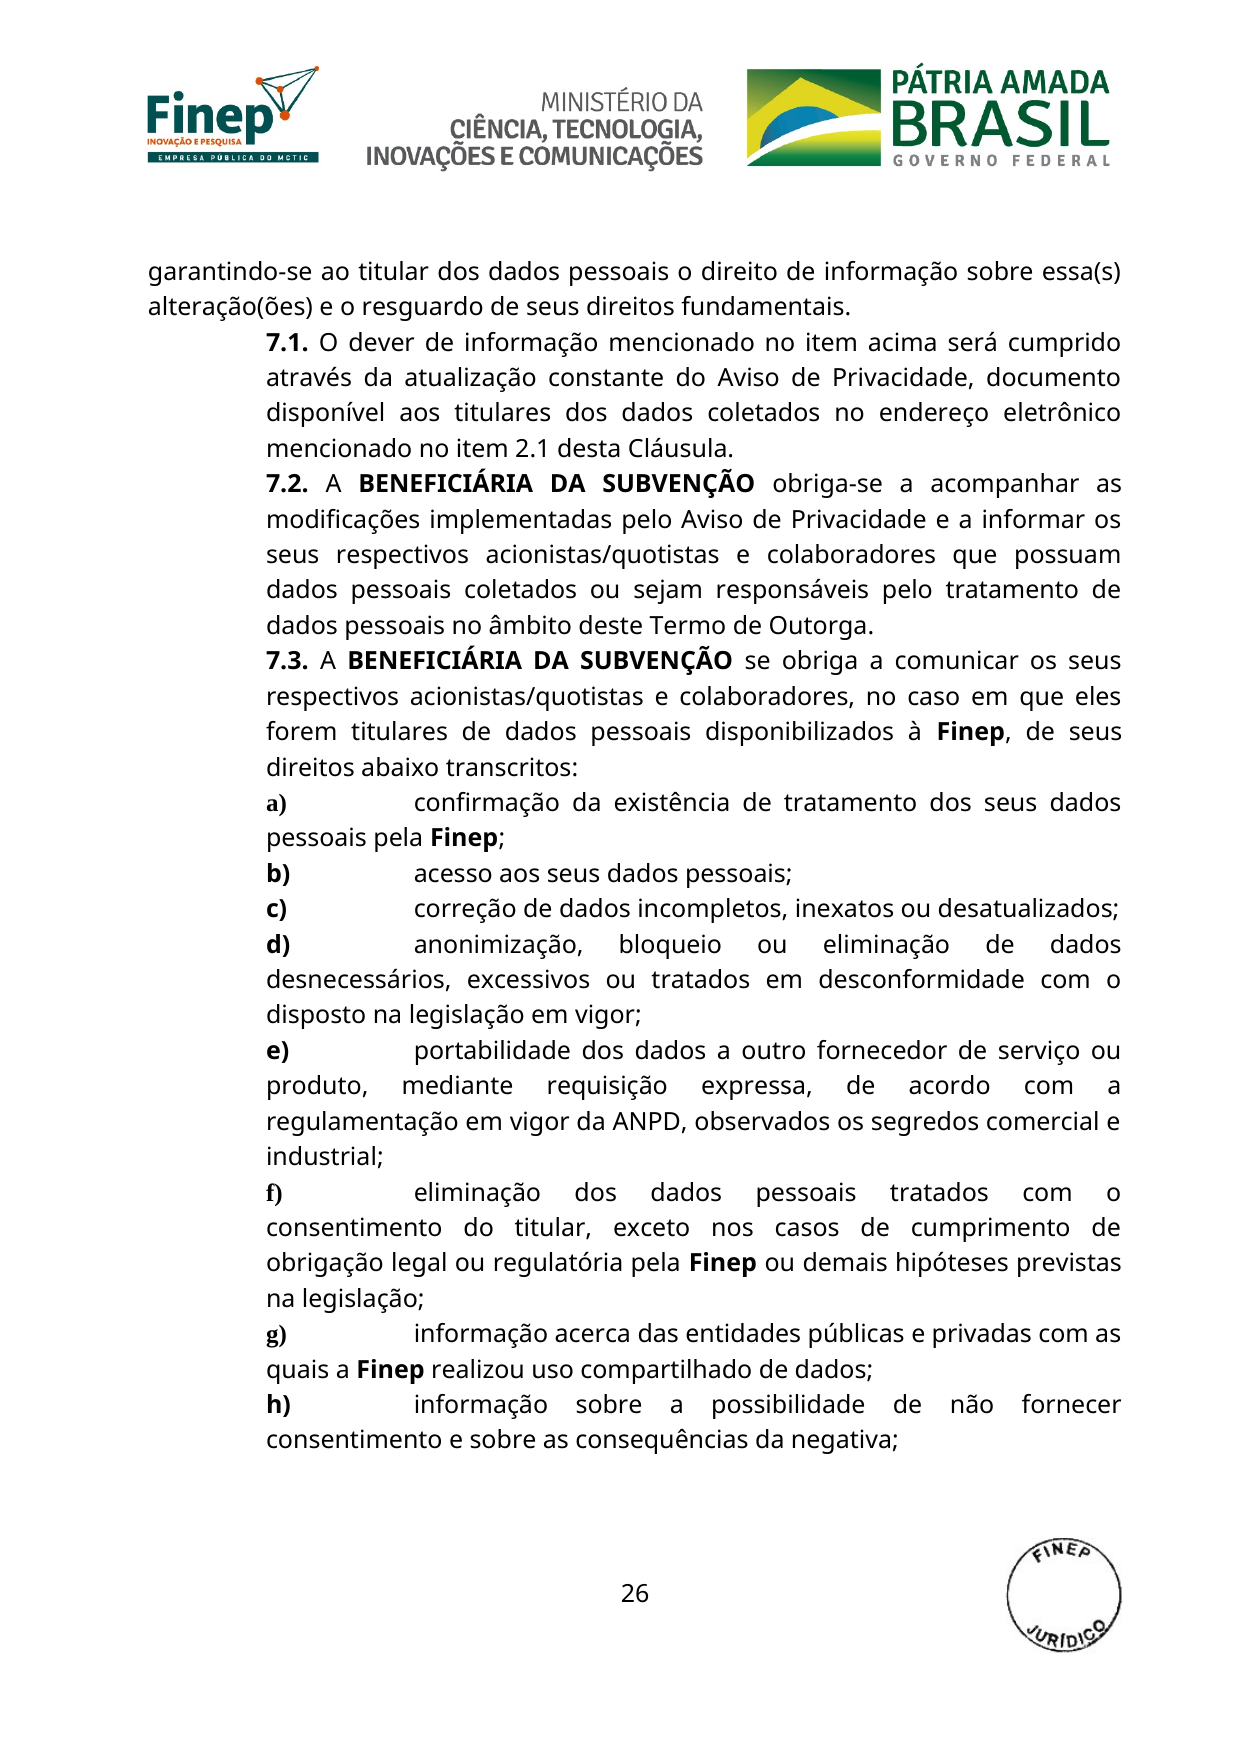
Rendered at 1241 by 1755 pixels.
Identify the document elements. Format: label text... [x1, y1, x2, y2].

list informação acerca das entidades públicas e privadas com as quais a Finep realizou uso compartilhado de dados; [266, 1314, 1122, 1385]
list correção de dados incompletos, inexatos ou desatualizados; [266, 889, 1122, 925]
text 7.2. A BENEFICIÁRIA DA SUBVENÇÃO obriga-se a acompanhar as modificações implementadas pelo Aviso de Privacidade e a informar os seus respectivos acionistas/quotistas e colaboradores que possuam dados pessoais coletados ou sejam responsáveis pelo tratamento de dados pessoais no âmbito deste Termo de Outorga. [266, 464, 1122, 641]
list confirmação da existência de tratamento dos seus dados pessoais pela Finep; [266, 783, 1122, 854]
list acesso aos seus dados pessoais; [266, 854, 1122, 889]
list anonimização, bloqueio ou eliminação de dados desnecessários, excessivos ou tratados em desconformidade com o disposto na legislação em vigor; [266, 925, 1122, 1031]
list portabilidade dos dados a outro fornecedor de serviço ou produto, mediante requisição expressa, de acordo com a regulamentação em vigor da ANPD, observados os segredos comercial e industrial; [266, 1031, 1122, 1173]
text 7.3. A BENEFICIÁRIA DA SUBVENÇÃO se obriga a comunicar os seus respectivos acionistas/quotistas e colaboradores, no caso em que eles forem titulares de dados pessoais disponibilizados à Finep, de seus direitos abaixo transcritos: [266, 641, 1122, 783]
text 7.1. O dever de informação mencionado no item acima será cumprido através da atualização constante do Aviso de Privacidade, documento disponível aos titulares dos dados coletados no endereço eletrônico mencionado no item 2.1 desta Cláusula. [266, 323, 1122, 464]
text garantindo-se ao titular dos dados pessoais o direito de informação sobre essa(s) alteração(ões) e o resguardo de seus direitos fundamentais. [148, 252, 1122, 323]
list eliminação dos dados pessoais tratados com o consentimento do titular, exceto nos casos de cumprimento de obrigação legal ou regulatória pela Finep ou demais hipóteses previstas na legislação; [266, 1173, 1122, 1314]
list informação sobre a possibilidade de não fornecer consentimento e sobre as consequências da negativa; [266, 1385, 1122, 1456]
